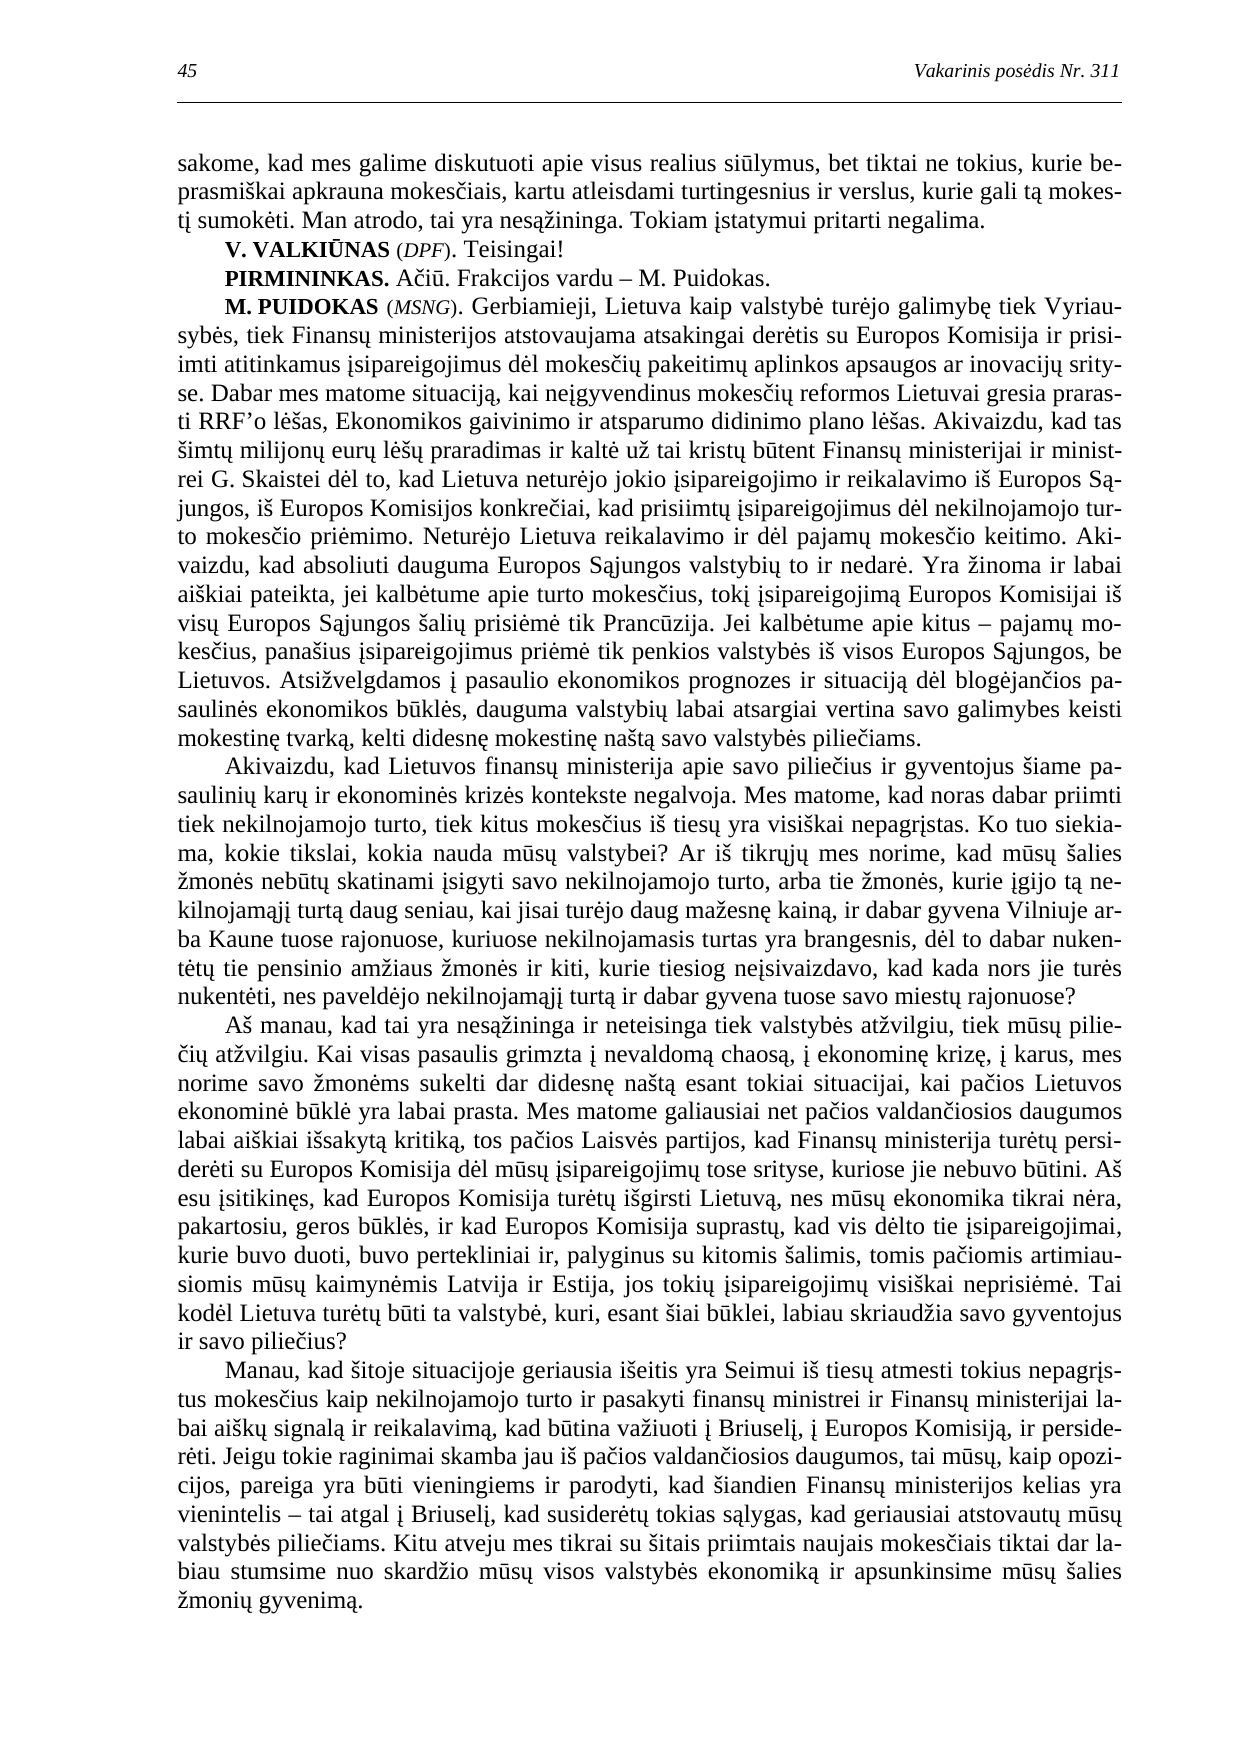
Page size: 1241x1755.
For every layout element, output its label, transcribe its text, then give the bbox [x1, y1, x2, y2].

text M. PUIDOKAS (MSNG). Ger­bia­mie­ji, Lie­tu­va kaip vals­ty­bė tu­rė­jo ga­li­my­bę tiek Vy­riau­sy­bės, tiek Fi­nan­sų mi­nis­te­ri­jos at­sto­vau­ja­ma at­sa­kin­gai de­rė­tis su Eu­ro­pos Ko­mi­si­ja ir pri­si­im­ti ati­tin­ka­mus įsi­pa­rei­go­ji­mus dėl mo­kes­čių pa­kei­ti­mų ap­lin­kos ap­sau­gos ar ino­va­ci­jų sri­ty­se. Da­bar mes ma­to­me si­tu­a­ci­ją, kai ne­įgy­ven­di­nus mo­kes­čių re­for­mos Lie­tu­vai gre­sia pra­ras­ti RRF’o lė­šas, Eko­no­mi­kos gai­vi­ni­mo ir at­spa­ru­mo di­di­ni­mo pla­no lė­šas. Aki­vaiz­du, kad tas šim­tų mi­li­jo­nų eu­rų lė­šų pra­ra­di­mas ir kal­tė už tai kris­tų bū­tent Fi­nan­sų mi­nis­te­ri­jai ir mi­nist­rei G. Skais­tei dėl to, kad Lie­tu­va ne­tu­rė­jo jo­kio įsi­pa­rei­go­ji­mo ir rei­ka­la­vi­mo iš Eu­ro­pos Są­jun­gos, iš Eu­ro­pos Ko­mi­si­jos kon­kre­čiai, kad pri­si­im­tų įsi­pa­rei­go­ji­mus dėl ne­kil­no­ja­mo­jo tur­to mo­kes­čio pri­ėmi­mo. Ne­tu­rė­jo Lie­tu­va rei­ka­la­vi­mo ir dėl pa­ja­mų mo­kes­čio kei­ti­mo. Aki­vaiz­du, kad ab­so­liu­ti dau­gu­ma Eu­ro­pos Są­jun­gos vals­ty­bių to ir ne­da­rė. Yra ži­no­ma ir la­bai aiš­kiai pa­teik­ta, jei kal­bė­tu­me apie tur­to mo­kes­čius, to­kį įsi­pa­rei­go­ji­mą Eu­ro­pos Ko­mi­si­jai iš vi­sų Eu­ro­pos Są­jun­gos ša­lių pri­si­ė­mė tik Pran­cū­zi­ja. Jei kal­bė­tu­me apie ki­tus – pa­ja­mų mo­kes­čius, pa­na­šius įsi­pa­rei­go­ji­mus pri­ėmė tik pen­kios vals­ty­bės iš vi­sos Eu­ro­pos Są­jun­gos, be Lie­tu­vos. At­si­žvelg­da­mos į pa­sau­lio eko­no­mi­kos prog­no­zes ir si­tu­a­ci­ją dėl blo­gė­jan­čios pa­sau­li­nės eko­no­mi­kos būk­lės, dau­gu­ma vals­ty­bių la­bai at­sar­giai ver­ti­na sa­vo ga­li­my­bes keis­ti mo­kes­ti­nę tvar­ką, kel­ti di­des­nę mo­kes­ti­nę naš­tą sa­vo vals­ty­bės pi­lie­čiams. [177, 291, 1122, 751]
text PIRMININKAS. Ačiū. Frak­ci­jos var­du – M. Pui­do­kas. [177, 263, 1122, 291]
text sa­ko­me, kad mes ga­li­me dis­ku­tuo­ti apie vi­sus re­a­lius siū­ly­mus, bet tik­tai ne to­kius, ku­rie be­pras­miš­kai ap­krau­na mo­kes­čiais, kartu at­leis­da­mi tur­tin­ges­nius ir ver­slus, ku­rie ga­li tą mo­kes­tį su­mo­kė­ti. Man at­ro­do, tai yra ne­są­ži­nin­ga. To­kiam įsta­ty­mui pri­tar­ti ne­ga­li­ma. [177, 148, 1122, 234]
text Aki­vaiz­du, kad Lie­tu­vos fi­nan­sų mi­nis­te­ri­ja apie sa­vo pi­lie­čius ir gy­ven­to­jus šia­me pa­sau­li­nių ka­rų ir eko­no­mi­nės kri­zės kon­teks­te ne­gal­vo­ja. Mes ma­to­me, kad no­ras da­bar pri­im­ti tiek ne­kil­no­ja­mo­jo tur­to, tiek ki­tus mo­kes­čius iš tie­sų yra vi­siš­kai ne­pa­grįs­tas. Ko tuo sie­kia­ma, ko­kie tiks­lai, ko­kia nau­da mū­sų vals­ty­bei? Ar iš tik­rų­jų mes no­ri­me, kad mū­sų ša­lies žmo­nės ne­bū­tų ska­ti­na­mi įsi­gy­ti sa­vo ne­kil­no­ja­mo­jo tur­to, ar­ba tie žmo­nės, ku­rie įgi­jo tą ne­kil­no­ja­mą­jį tur­tą daug se­niau, kai ji­sai tu­rė­jo daug ma­žes­nę kai­ną, ir da­bar gy­ve­na Vil­niu­je ar­ba Kau­ne tuo­se ra­jo­nuo­se, ku­riuo­se ne­kil­no­ja­ma­sis tur­tas yra bran­ges­nis, dėl to da­bar nu­ken­tė­tų tie pen­si­nio am­žiaus žmo­nės ir ki­ti, ku­rie tie­siog ne­įsi­vaiz­da­vo, kad ka­da nors jie tu­rės nu­ken­tė­ti, nes pa­vel­dė­jo ne­kil­no­ja­mą­jį tur­tą ir da­bar gy­ve­na tuo­se sa­vo mies­tų ra­jo­nuo­se? [177, 751, 1122, 1010]
text V. VALKIŪNAS (DPF). Tei­sin­gai! [177, 234, 1122, 263]
text Aš ma­nau, kad tai yra ne­są­ži­nin­ga ir ne­tei­sin­ga tiek vals­ty­bės at­žvil­giu, tiek mū­sų pi­lie­čių at­žvil­giu. Kai vi­sas pa­sau­lis grimz­ta į ne­val­do­mą cha­o­są, į eko­no­mi­nę kri­zę, į ka­rus, mes no­ri­me sa­vo žmo­nėms su­kel­ti dar di­des­nę naš­tą esant to­kiai si­tu­a­ci­jai, kai pa­čios Lie­tu­vos eko­no­mi­nė būk­lė yra la­bai pras­ta. Mes ma­to­me ga­liau­siai net pa­čios val­dan­čio­sios dau­gu­mos la­bai aiš­kiai iš­sa­ky­tą kri­ti­ką, tos pa­čios Lais­vės par­ti­jos, kad Fi­nan­sų mi­nis­te­ri­ja tu­rė­tų per­si­de­rė­ti su Eu­ro­pos Ko­mi­si­ja dėl mū­sų įsi­pa­rei­go­ji­mų to­se sri­ty­se, ku­rio­se jie ne­bu­vo bū­ti­ni. Aš esu įsi­ti­ki­nęs, kad Eu­ro­pos Ko­mi­si­ja tu­rė­tų iš­girs­ti Lie­tu­vą, nes mū­sų eko­no­mi­ka tik­rai nė­ra, pa­kar­to­siu, ge­ros būk­lės, ir kad Eu­ro­pos Ko­mi­si­ja su­pras­tų, kad vis dėl­to tie įsi­pa­rei­go­ji­mai, ku­rie bu­vo duo­ti, bu­vo per­tek­li­niai ir, pa­ly­gi­nus su ki­to­mis ša­li­mis, to­mis pa­čio­mis ar­ti­miau­sio­mis mū­sų kai­my­nė­mis Lat­vi­ja ir Es­ti­ja, jos to­kių įsi­pa­rei­go­ji­mų vi­siš­kai ne­pri­si­ė­mė. Tai ko­dėl Lie­tu­va tu­rė­tų bū­ti ta vals­ty­bė, ku­ri, esant šiai būk­lei, la­biau skriau­džia sa­vo gy­ven­to­jus ir sa­vo pi­lie­čius? [177, 1010, 1122, 1355]
text Ma­nau, kad ši­to­je si­tu­a­ci­jo­je ge­riau­sia iš­ei­tis yra Sei­mui iš tie­sų at­mes­ti to­kius ne­pa­grįs­tus mo­kes­čius kaip ne­kil­no­ja­mo­jo tur­to ir pa­sa­ky­ti fi­nan­sų mi­nist­rei ir Fi­nan­sų mi­nis­te­ri­jai la­bai aiš­kų sig­na­lą ir rei­ka­la­vi­mą, kad bū­ti­na va­žiuo­ti į Briu­se­lį, į Eu­ro­pos Ko­mi­si­ją, ir per­si­de­rė­ti. Jei­gu to­kie ra­gi­ni­mai skam­ba jau iš pa­čios val­dan­čio­sios dau­gu­mos, tai mū­sų, kaip opo­zi­ci­jos, pa­rei­ga yra bū­ti vie­nin­giems ir pa­ro­dy­ti, kad šian­dien Fi­nan­sų mi­nis­te­ri­jos ke­lias yra vie­nin­te­lis – tai at­gal į Briu­se­lį, kad su­si­de­rė­tų to­kias są­ly­gas, kad ge­riau­siai at­sto­vau­tų mū­sų vals­ty­bės pi­lie­čiams. Ki­tu at­ve­ju mes tik­rai su ši­tais pri­im­tais nau­jais mo­kes­čiais tik­tai dar la­biau stum­si­me nuo skar­džio mū­sų vi­sos vals­ty­bės eko­no­mi­ką ir ap­sun­kin­si­me mū­sų ša­lies žmo­nių gy­ve­ni­mą. [177, 1355, 1122, 1614]
